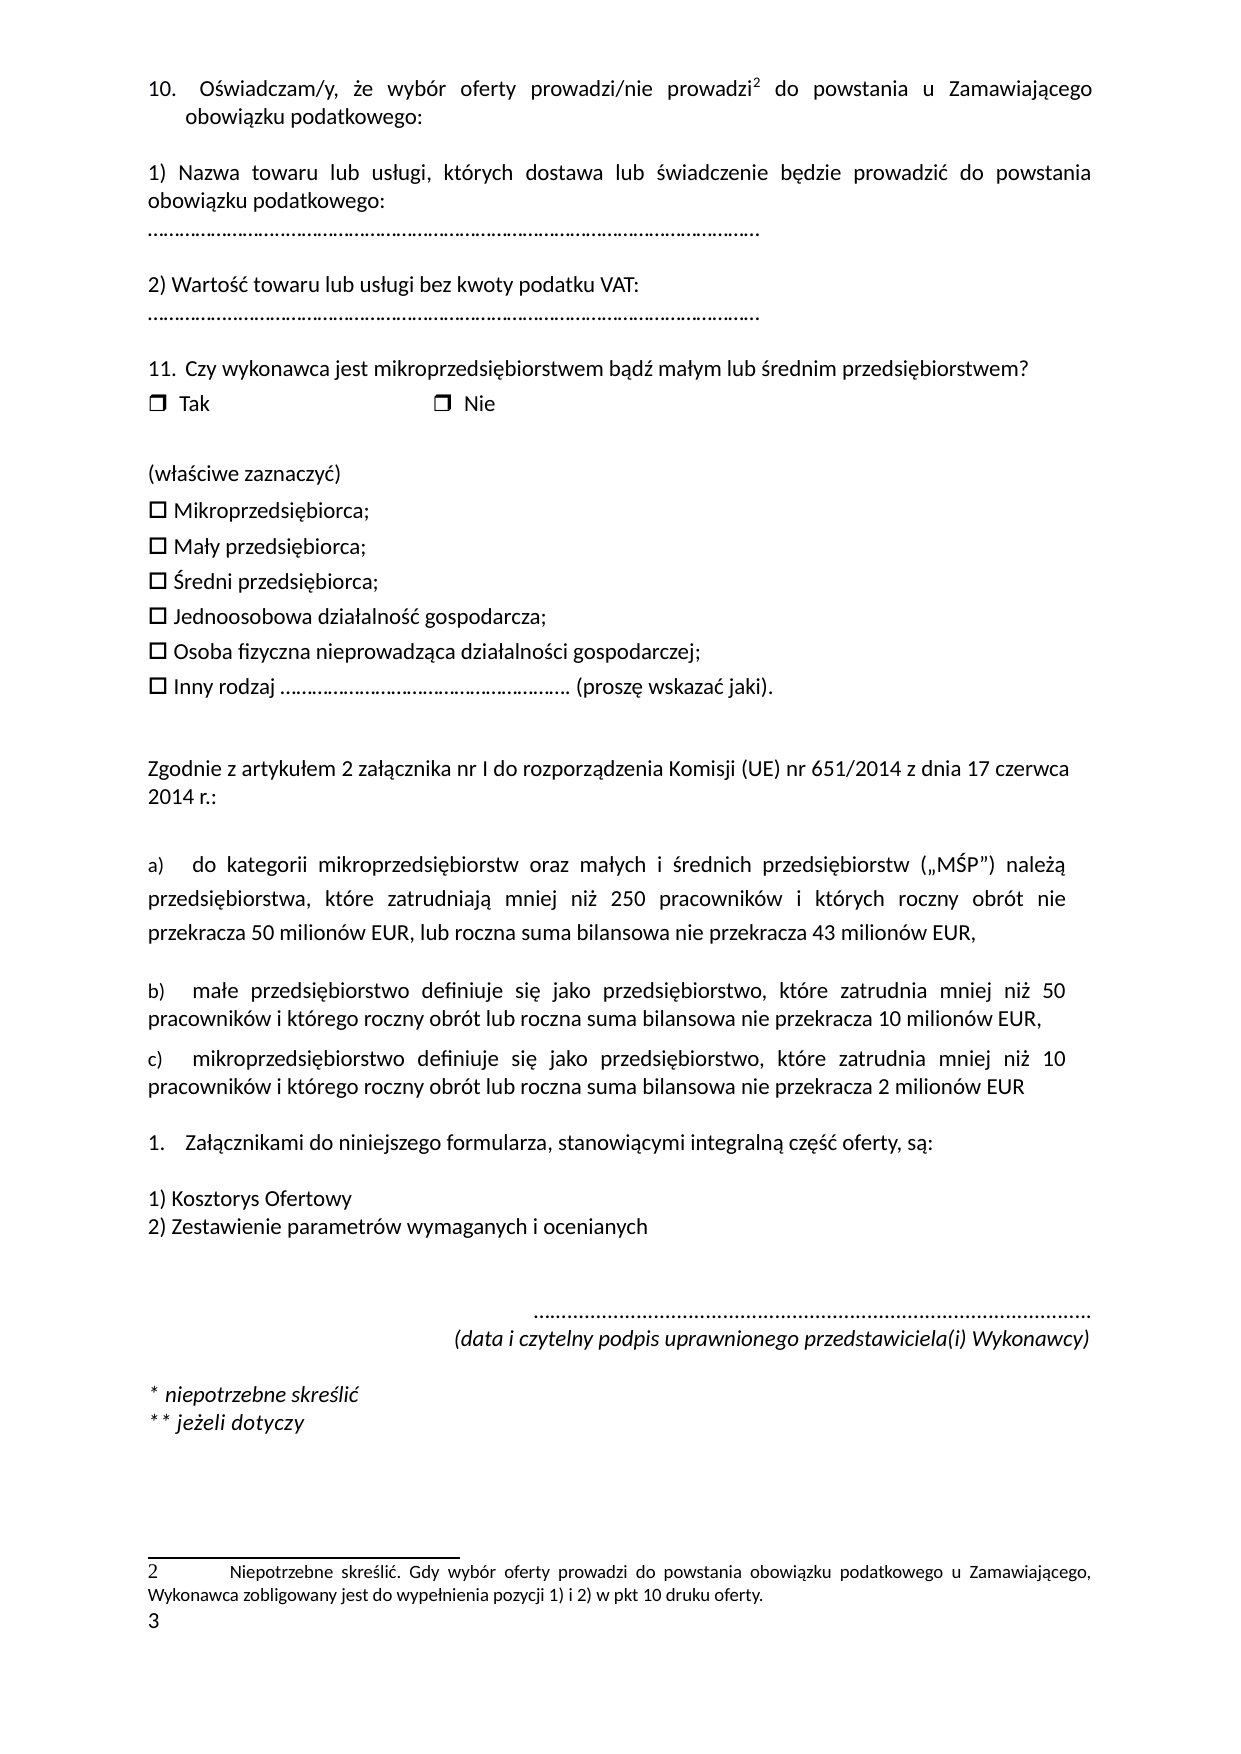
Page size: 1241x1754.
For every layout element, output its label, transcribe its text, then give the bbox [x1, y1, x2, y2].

text 2) Wartość towaru lub usługi bez kwoty podatku VAT: [148, 270, 1093, 298]
text 1) Nazwa towaru lub usługi, których dostawa lub świadczenie będzie prowadzić do powstania obowiązku podatkowego: [148, 158, 1093, 214]
text (właściwe zaznaczyć) [148, 459, 1093, 487]
list Czy wykonawca jest mikroprzedsiębiorstwem bądź małym lub średnim przedsiębiorstwem? [148, 354, 1093, 382]
list mikroprzedsiębiorstwo definiuje się jako przedsiębiorstwo, które zatrudnia mniej niż 10 pracowników i którego roczny obrót lub roczna suma bilansowa nie przekracza 2 milionów EUR [148, 1044, 1067, 1100]
text 1) Kosztorys Ofertowy [148, 1184, 1093, 1212]
text  Jednoosobowa działalność gospodarcza; [148, 602, 1093, 630]
text  Średni przedsiębiorca; [148, 567, 1093, 595]
text ….............................................................................................. [148, 1296, 1093, 1324]
list małe przedsiębiorstwo definiuje się jako przedsiębiorstwo, które zatrudnia mniej niż 50 pracowników i którego roczny obrót lub roczna suma bilansowa nie przekracza 10 milionów EUR, [148, 976, 1067, 1032]
text  Inny rodzaj ………………………………………………. (proszę wskazać jaki). [148, 672, 1093, 700]
text  Mały przedsiębiorca; [148, 532, 1093, 560]
text Zgodnie z artykułem 2 załącznika nr I do rozporządzenia Komisji (UE) nr 651/2014 z dnia 17 czerwca 2014 r.: [148, 754, 1072, 810]
list do kategorii mikroprzedsiębiorstw oraz małych i średnich przedsiębiorstw („MŚP”) należą przedsiębiorstwa, które zatrudniają mniej niż 250 pracowników i których roczny obrót nie przekracza 50 milionów EUR, lub roczna suma bilansowa nie przekracza 43 milionów EUR, [148, 851, 1067, 946]
text ……………………..……………………………………………………………………………… [148, 214, 1093, 242]
text Tak Nie [148, 389, 1093, 452]
list Oświadczam/y, że wybór oferty prowadzi/nie prowadzi do powstania u Zamawiającego obowiązku podatkowego: [148, 74, 1093, 130]
text * niepotrzebne skreślić [148, 1381, 1093, 1408]
text  Mikroprzedsiębiorca; [148, 494, 1093, 524]
text  Osoba fizyczna nieprowadząca działalności gospodarczej; [148, 637, 1093, 665]
text 2) Zestawienie parametrów wymaganych i ocenianych [148, 1212, 1093, 1240]
list Załącznikami do niniejszego formularza, stanowiącymi integralną część oferty, są: [148, 1128, 1093, 1156]
text ……………..……………………………………………………………………………………… [148, 298, 1093, 326]
text (data i czytelny podpis uprawnionego przedstawiciela(i) Wykonawcy) [148, 1324, 1093, 1352]
list Niepotrzebne skreślić. Gdy wybór oferty prowadzi do powstania obowiązku podatkowego u Zamawiającego, Wykonawca zobligowany jest do wypełnienia pozycji 1) i 2) w pkt 10 druku oferty. [148, 1558, 1093, 1606]
text ** jeżeli dotyczy [148, 1408, 1093, 1437]
